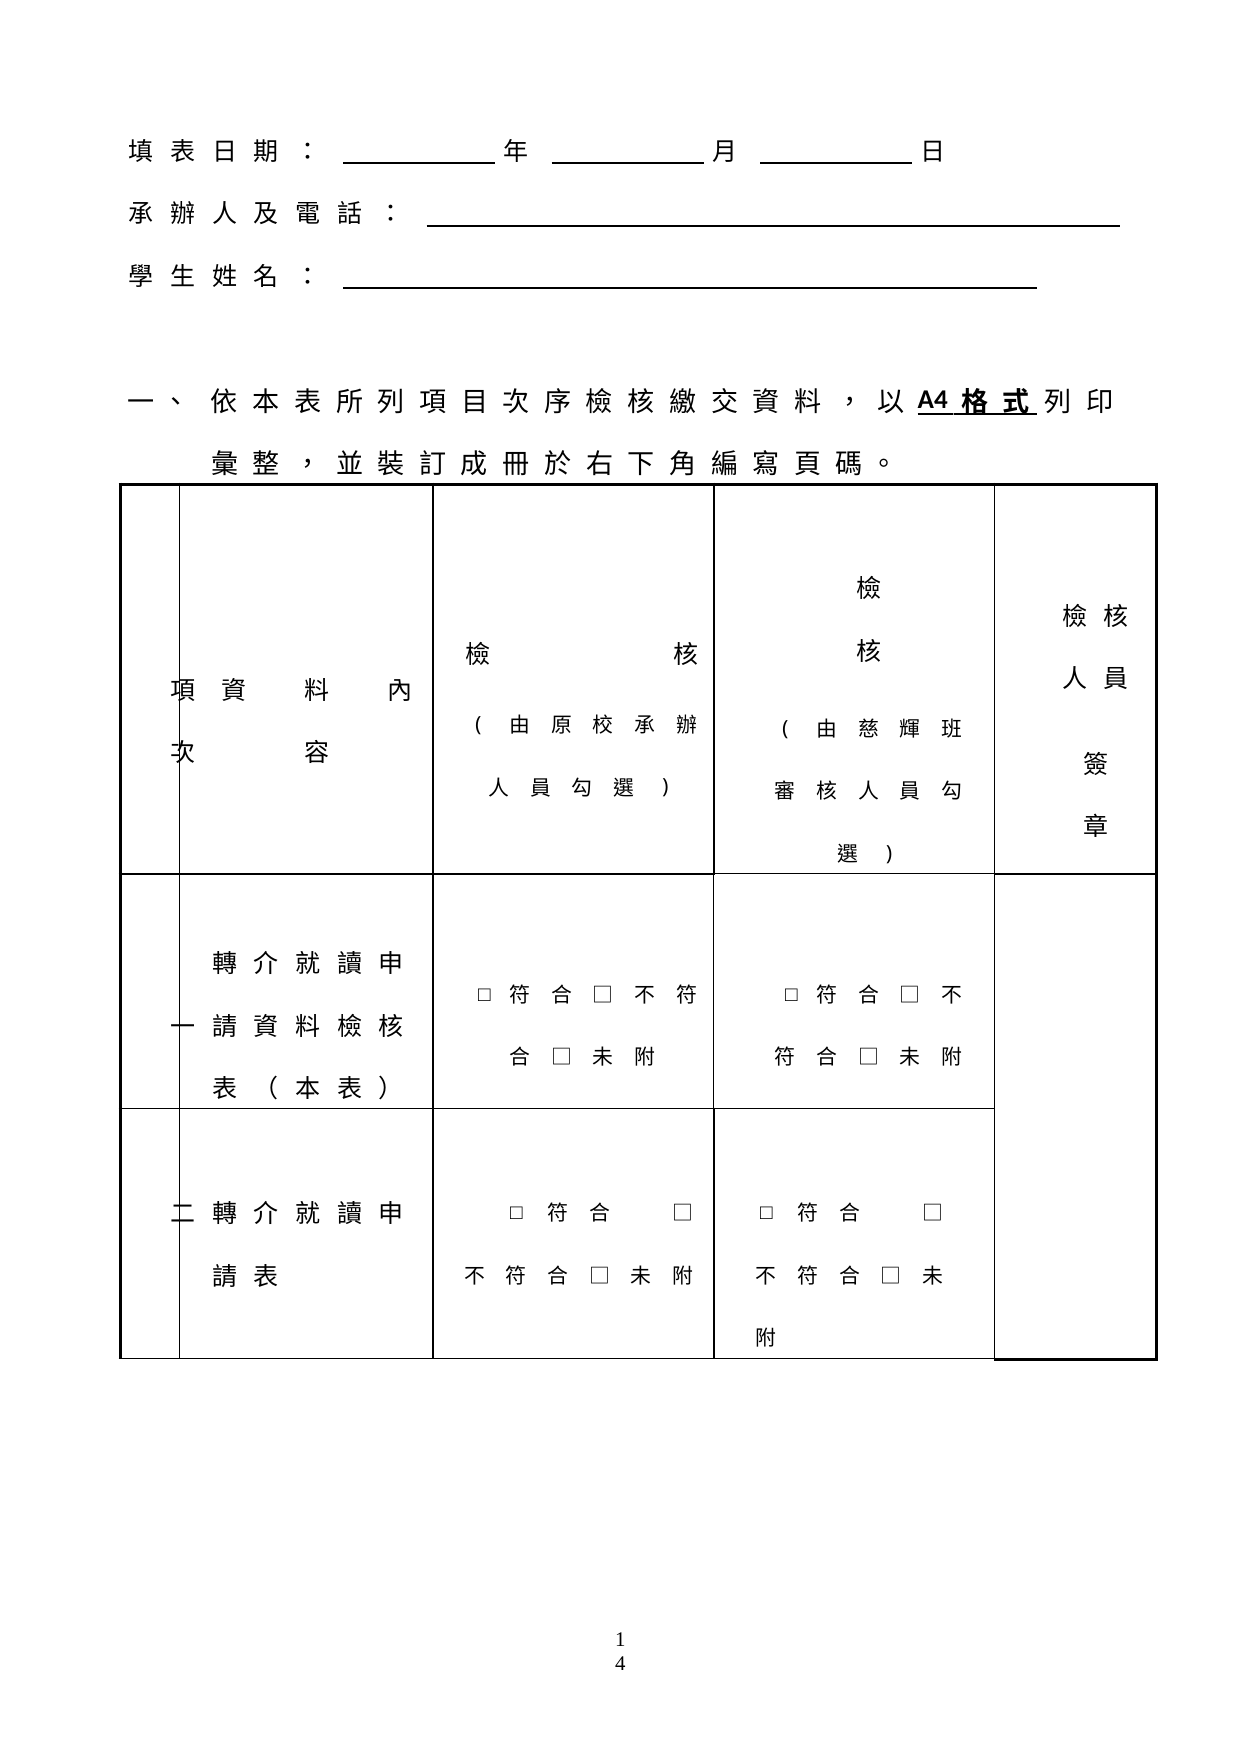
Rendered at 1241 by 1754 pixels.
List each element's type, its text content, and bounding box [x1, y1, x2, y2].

table_cell 二 [122, 1109, 179, 1358]
table_cell □符合 □不符合□未附 [715, 1109, 994, 1358]
table_header 檢 核 (由慈輝班審核人員勾選) [715, 486, 994, 873]
text 一、依本表所列項目次序檢核繳交資料，以A4格式列印彙整，並裝訂成冊於右下角編寫頁碼。 [120, 358, 1120, 483]
table_cell 一 [122, 875, 179, 1108]
table_cell 轉介就讀申請表 [180, 1109, 432, 1358]
table_header 檢 核 (由原校承辦人員勾選) [434, 486, 713, 873]
table_header 項次 [122, 486, 179, 873]
table_header 檢核人員 簽 章 [995, 486, 1155, 873]
table_header 資 料 內 容 [180, 486, 432, 873]
table_cell [995, 875, 1155, 1358]
table_cell □符合□不符合□未附 [434, 875, 713, 1108]
text 填表日期： 年 月 日 [120, 108, 1120, 170]
table_cell 轉介就讀申請資料檢核表（本表） [180, 875, 432, 1108]
table_cell □符合□不符合□未附 [714, 874, 994, 1108]
table_cell □符合 □不符合□未附 [434, 1109, 713, 1358]
text 承辦人及電話： 學生姓名： [120, 170, 1120, 295]
